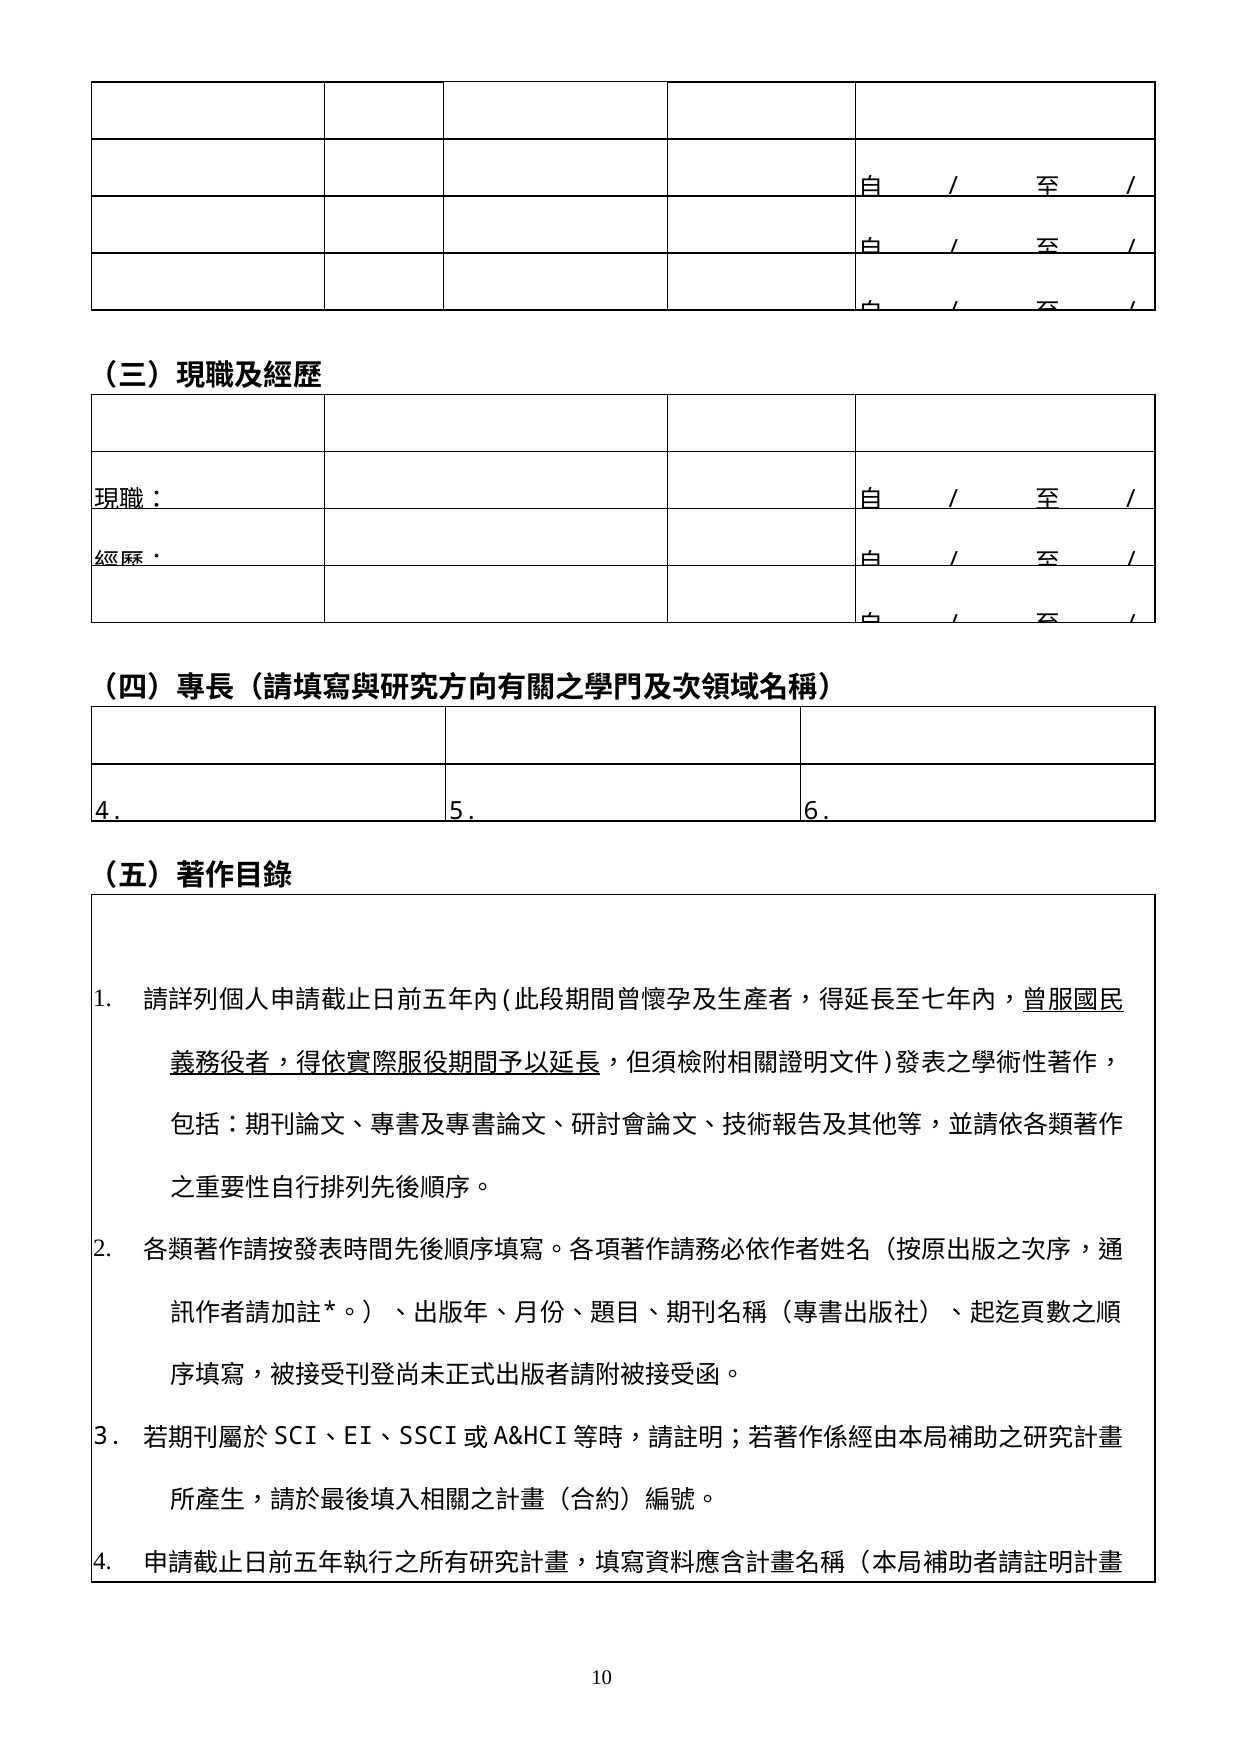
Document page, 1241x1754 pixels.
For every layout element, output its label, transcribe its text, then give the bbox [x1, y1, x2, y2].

table_cell [668, 140, 855, 195]
table_header 3. [801, 707, 1154, 763]
table_cell [92, 140, 324, 195]
table_header 起訖年月(西元年/月) [856, 395, 1154, 451]
table_cell 自 / 至 / [856, 509, 1154, 565]
table_cell 經歷： [92, 509, 324, 565]
table_cell 5. [446, 765, 800, 820]
text （四）專長（請填寫與研究方向有關之學門及次領域名稱） [89, 643, 1152, 706]
table_cell 自 / 至 / [856, 254, 1154, 309]
table_header 學位 [668, 83, 855, 138]
table_cell [325, 197, 443, 252]
table_cell [444, 140, 667, 195]
table_header 1. [92, 707, 445, 763]
table_cell [444, 197, 667, 252]
table_cell [444, 254, 667, 309]
table_cell [668, 566, 855, 622]
table_header 主修學門系所 [444, 82, 667, 138]
table_cell [92, 254, 324, 309]
table_cell [325, 566, 667, 622]
table_cell 自 / 至 / [856, 140, 1154, 195]
table_cell [325, 452, 667, 508]
table_cell 自 / 至 / [856, 566, 1154, 622]
table_cell 6. [801, 765, 1154, 820]
table_cell [325, 509, 667, 565]
table_cell [92, 566, 324, 622]
table_cell [92, 197, 324, 252]
table_header 2. [446, 707, 800, 763]
table_header 學校名稱 [92, 83, 324, 138]
table_cell 現職： [92, 452, 324, 508]
table_header 起訖年月(西元年/月) [856, 83, 1154, 138]
text （五）著作目錄 [89, 831, 1152, 893]
table_cell [668, 254, 855, 309]
table_header 服務部門／系所 [325, 395, 667, 451]
text （三）現職及經歷 [89, 331, 1152, 393]
table_header 服務機構 [92, 395, 324, 451]
table_header 國別 [325, 83, 443, 138]
table_cell [325, 140, 443, 195]
table_header 職稱 [668, 395, 855, 451]
table_cell 4. [92, 765, 445, 820]
table_cell [325, 254, 443, 309]
table_cell [668, 509, 855, 565]
table_cell [668, 452, 855, 508]
table_cell 自 / 至 / [856, 452, 1154, 508]
table_cell [668, 197, 855, 252]
table_cell 自 / 至 / [856, 197, 1154, 252]
table_header 請詳列個人申請截止日前五年內(此段期間曾懷孕及生產者，得延長至七年內，曾服國民義務役者，得依實際服役期間予以延長，但須檢附相關證明文件)發表之學術性著作，包括：期刊論文、專書及專書論文、研討會論文、技術報告及其他等，並請依各類著作之重要性自行排列先後順序。 各類著作請按發表時間先後順序填寫。各項著作請務必依作者姓名（按原出版之次序，通訊作者請加註*。）、出版年、月份、題目、期刊名稱（專書出版社）、起迄頁數之順序填寫，被接受刊登尚未正式出版者請附被接受函。 若期刊屬於SCI、EI、SSCI或A&HCI等時，請註明；若著作係經由本局補助之研究計畫所產生，請於最後填入相關之計畫（合約）編號。 申請截止日前五年執行之所有研究計畫，填寫資料應含計畫名稱（本局補助者請註明計畫 [92, 895, 1154, 1581]
